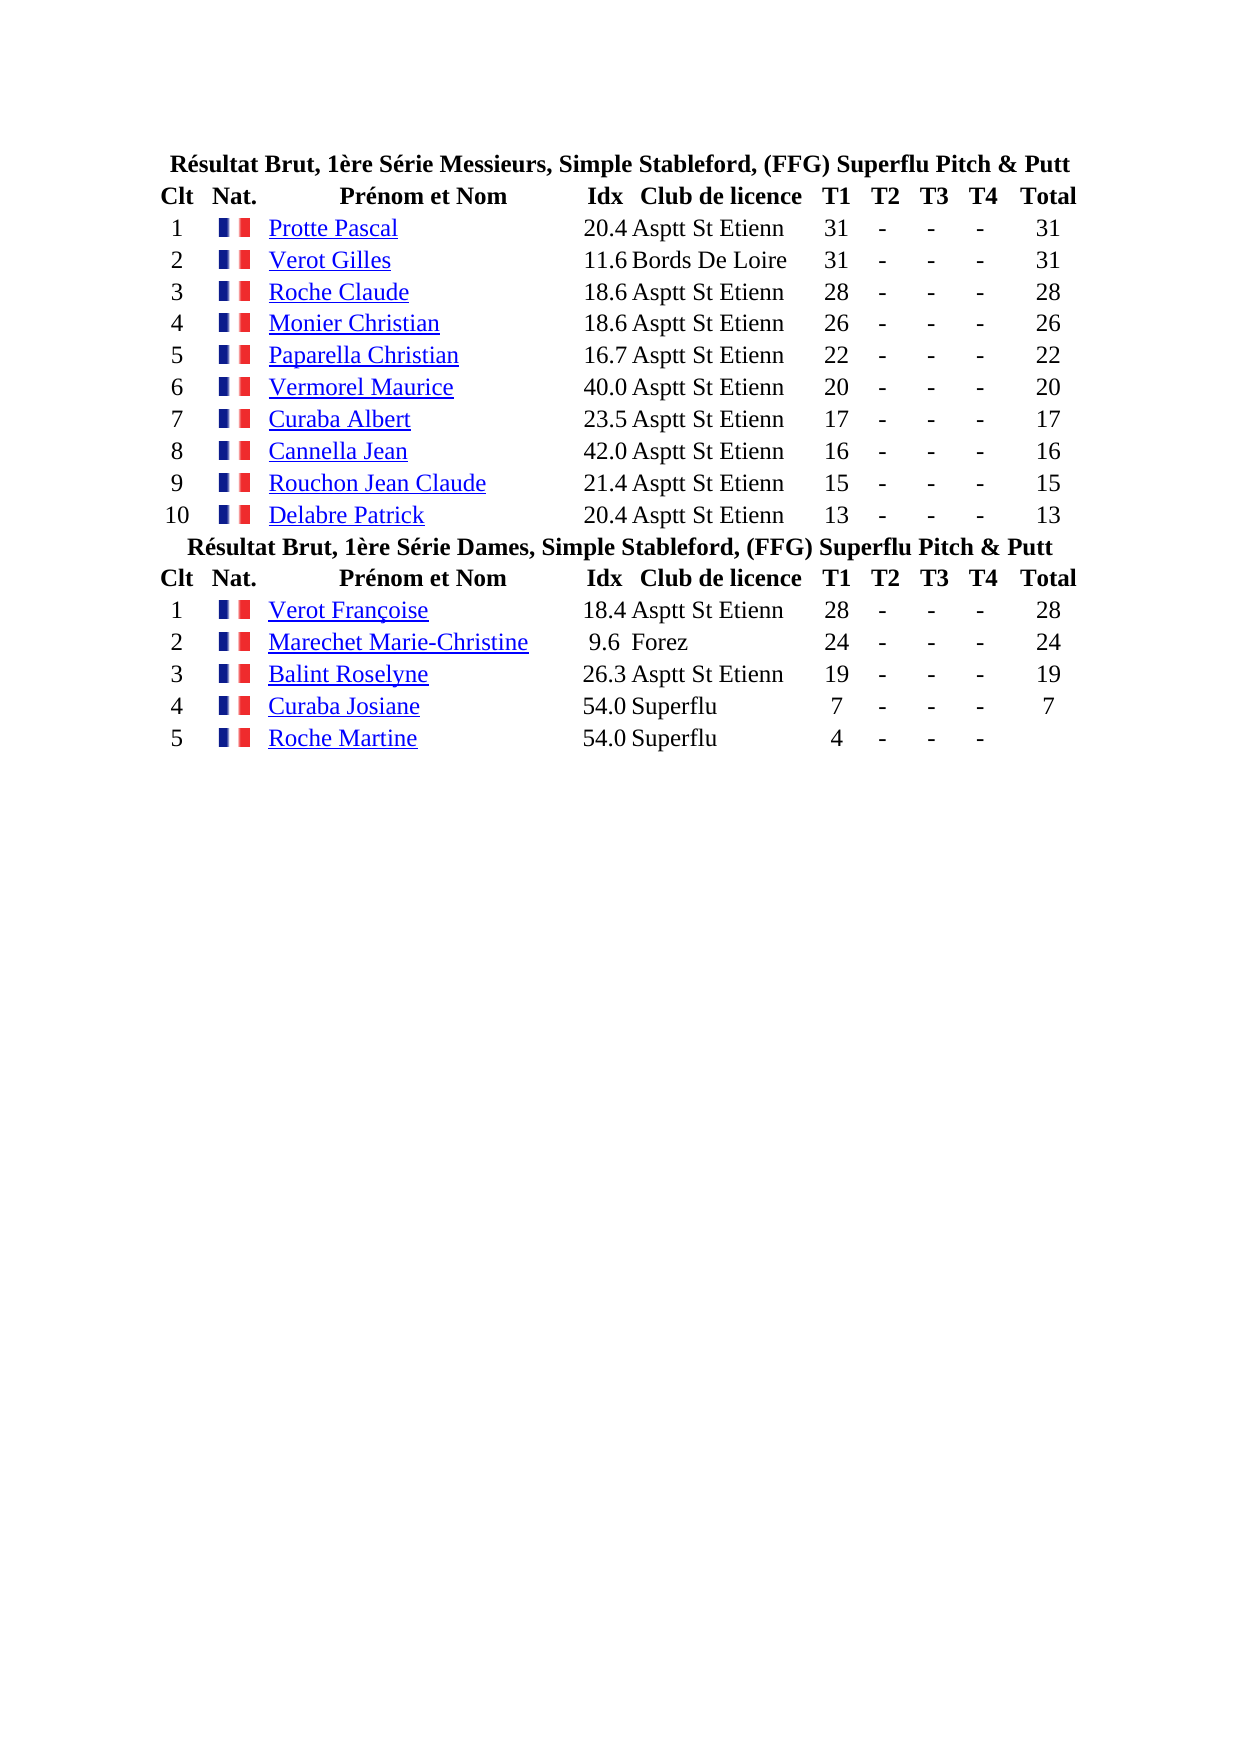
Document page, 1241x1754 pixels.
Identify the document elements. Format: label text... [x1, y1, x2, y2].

table_cell - [910, 626, 959, 658]
table_cell - [910, 307, 958, 339]
table_cell - [910, 498, 958, 530]
table_cell 19 [1008, 658, 1089, 689]
table_cell - [959, 498, 1007, 530]
table_cell Clt [151, 180, 202, 211]
table_cell Club de licence [629, 562, 812, 594]
table_header Résultat Brut, 1ère Série Messieurs, Simple Stableford, (FFG) Superflu Pitch & Putt [151, 148, 1089, 179]
table_cell - [959, 243, 1007, 275]
table_cell 16 [1008, 435, 1089, 466]
table_cell 31 [1008, 211, 1089, 243]
table_cell Marechet Marie-Christine [266, 626, 579, 658]
table_cell Rouchon Jean Claude [267, 466, 580, 498]
table_cell 26 [812, 307, 861, 339]
table_cell 7 [812, 690, 861, 721]
table_cell 2 [151, 243, 202, 275]
table_cell Cannella Jean [267, 435, 580, 466]
table_cell 31 [812, 211, 861, 243]
table_cell 54.0 [579, 690, 629, 721]
table_cell 31 [1008, 243, 1089, 275]
table_cell 6 [151, 371, 202, 403]
table_cell Nat. [202, 562, 266, 594]
table_cell [202, 371, 267, 403]
table_cell - [959, 339, 1007, 371]
table_cell Protte Pascal [267, 211, 580, 243]
table_cell 21.4 [580, 466, 630, 498]
table_cell 7 [151, 403, 202, 434]
table_cell Verot Gilles [267, 243, 580, 275]
table_cell Total [1008, 180, 1089, 211]
table_cell 16 [812, 435, 861, 466]
table_cell T2 [861, 562, 910, 594]
table_cell - [959, 594, 1007, 626]
table_cell 18.6 [580, 307, 630, 339]
table_cell Vermorel Maurice [267, 371, 580, 403]
table_cell - [959, 211, 1007, 243]
table_cell 17 [812, 403, 861, 434]
table_cell 19 [812, 658, 861, 689]
table_cell Roche Claude [267, 275, 580, 307]
table_cell Curaba Albert [267, 403, 580, 434]
table_cell - [861, 466, 910, 498]
table_cell Asptt St Etienn [630, 371, 812, 403]
table_cell 26 [1008, 307, 1089, 339]
table_cell Monier Christian [267, 307, 580, 339]
table_cell 18.4 [579, 594, 629, 626]
table_cell - [910, 594, 959, 626]
table_cell Bords De Loire [630, 243, 812, 275]
table_cell Verot Françoise [266, 594, 579, 626]
table_cell Forez [629, 626, 812, 658]
table_cell Clt [151, 562, 202, 594]
table_cell - [861, 275, 910, 307]
table_cell 1 [151, 211, 202, 243]
table_cell Total [1008, 562, 1089, 594]
table_cell 28 [1008, 275, 1089, 307]
table_cell Asptt St Etienn [630, 307, 812, 339]
table_cell - [861, 243, 910, 275]
table_cell - [959, 466, 1007, 498]
table_cell Asptt St Etienn [630, 498, 812, 530]
table_cell Roche Martine [266, 721, 579, 753]
table_cell Idx [580, 180, 630, 211]
table_cell [202, 466, 267, 498]
table_cell - [910, 339, 958, 371]
table_cell [202, 721, 266, 753]
table_cell - [959, 658, 1007, 689]
table_cell 8 [151, 435, 202, 466]
table_cell [202, 498, 267, 530]
table_cell 18.6 [580, 275, 630, 307]
table_cell [202, 594, 266, 626]
table_cell 3 [151, 658, 202, 689]
table_cell [202, 658, 266, 689]
table_cell Superflu [629, 721, 812, 753]
table_cell T4 [959, 562, 1007, 594]
table_cell 15 [812, 466, 861, 498]
table_cell 1 [151, 594, 202, 626]
table_cell - [910, 690, 959, 721]
table_cell - [959, 371, 1007, 403]
table_cell 42.0 [580, 435, 630, 466]
table_cell 28 [812, 275, 861, 307]
table_cell [202, 626, 266, 658]
table_cell - [910, 275, 958, 307]
table_cell 20.4 [580, 498, 630, 530]
table_cell 4 [812, 721, 861, 753]
table_cell - [861, 403, 910, 434]
table_cell Asptt St Etienn [630, 211, 812, 243]
table_cell - [959, 307, 1007, 339]
table_cell T3 [910, 180, 958, 211]
table_cell - [959, 435, 1007, 466]
table_cell [202, 435, 267, 466]
table_cell - [910, 721, 959, 753]
table_cell - [861, 211, 910, 243]
table_cell [202, 403, 267, 434]
table_cell 13 [1008, 498, 1089, 530]
table_cell - [959, 403, 1007, 434]
table_cell 9 [151, 466, 202, 498]
table_cell 26.3 [579, 658, 629, 689]
table_cell 10 [151, 498, 202, 530]
table_cell [1008, 721, 1089, 753]
table_cell - [861, 371, 910, 403]
table_cell 11.6 [580, 243, 630, 275]
table_cell - [959, 626, 1007, 658]
table_cell T3 [910, 562, 959, 594]
table_cell - [861, 658, 910, 689]
table_cell - [959, 275, 1007, 307]
table_cell 9.6 [579, 626, 629, 658]
table_cell 31 [812, 243, 861, 275]
table_cell Asptt St Etienn [629, 594, 812, 626]
table_cell 24 [812, 626, 861, 658]
table_cell Asptt St Etienn [630, 403, 812, 434]
table_cell - [910, 466, 958, 498]
table_header Résultat Brut, 1ère Série Dames, Simple Stableford, (FFG) Superflu Pitch & Putt [151, 530, 1089, 562]
table_cell 28 [1008, 594, 1089, 626]
table_cell - [861, 498, 910, 530]
table_cell 16.7 [580, 339, 630, 371]
table_cell 15 [1008, 466, 1089, 498]
table_cell [202, 275, 267, 307]
table_cell 4 [151, 690, 202, 721]
table_cell - [861, 594, 910, 626]
table_cell 22 [1008, 339, 1089, 371]
table_cell - [959, 721, 1007, 753]
table_cell 2 [151, 626, 202, 658]
table_cell Prénom et Nom [266, 562, 579, 594]
table_cell T4 [959, 180, 1007, 211]
table_cell [202, 307, 267, 339]
table_cell Curaba Josiane [266, 690, 579, 721]
table_cell 5 [151, 339, 202, 371]
table_cell 23.5 [580, 403, 630, 434]
table_cell - [861, 626, 910, 658]
table_cell [202, 339, 267, 371]
table_cell Asptt St Etienn [630, 339, 812, 371]
table_cell T2 [861, 180, 910, 211]
table_cell Asptt St Etienn [629, 658, 812, 689]
table_cell 7 [1008, 690, 1089, 721]
table_cell 28 [812, 594, 861, 626]
table_cell T1 [812, 180, 861, 211]
table_cell Paparella Christian [267, 339, 580, 371]
table_cell - [910, 403, 958, 434]
table_cell - [861, 339, 910, 371]
table_cell Club de licence [630, 180, 812, 211]
table_cell 17 [1008, 403, 1089, 434]
table_cell - [910, 371, 958, 403]
table_cell Nat. [202, 180, 267, 211]
table_cell T1 [812, 562, 861, 594]
table_cell 4 [151, 307, 202, 339]
table_cell Idx [579, 562, 629, 594]
table_cell 13 [812, 498, 861, 530]
table_cell 54.0 [579, 721, 629, 753]
table_cell Balint Roselyne [266, 658, 579, 689]
table_cell 20.4 [580, 211, 630, 243]
table_cell [202, 690, 266, 721]
table_cell - [910, 435, 958, 466]
table_cell - [861, 721, 910, 753]
table_cell Superflu [629, 690, 812, 721]
table_cell 24 [1008, 626, 1089, 658]
table_cell - [910, 243, 958, 275]
table_cell Asptt St Etienn [630, 466, 812, 498]
table_cell - [861, 435, 910, 466]
table_cell Asptt St Etienn [630, 275, 812, 307]
table_cell 40.0 [580, 371, 630, 403]
table_cell - [959, 690, 1007, 721]
table_cell Delabre Patrick [267, 498, 580, 530]
table_cell Prénom et Nom [267, 180, 580, 211]
table_cell 3 [151, 275, 202, 307]
table_cell Asptt St Etienn [630, 435, 812, 466]
table_cell 20 [1008, 371, 1089, 403]
table_cell 5 [151, 721, 202, 753]
table_cell - [910, 211, 958, 243]
table_cell 20 [812, 371, 861, 403]
table_cell - [861, 690, 910, 721]
table_cell - [861, 307, 910, 339]
table_cell 22 [812, 339, 861, 371]
table_cell - [910, 658, 959, 689]
table_cell [202, 243, 267, 275]
table_cell [202, 211, 267, 243]
